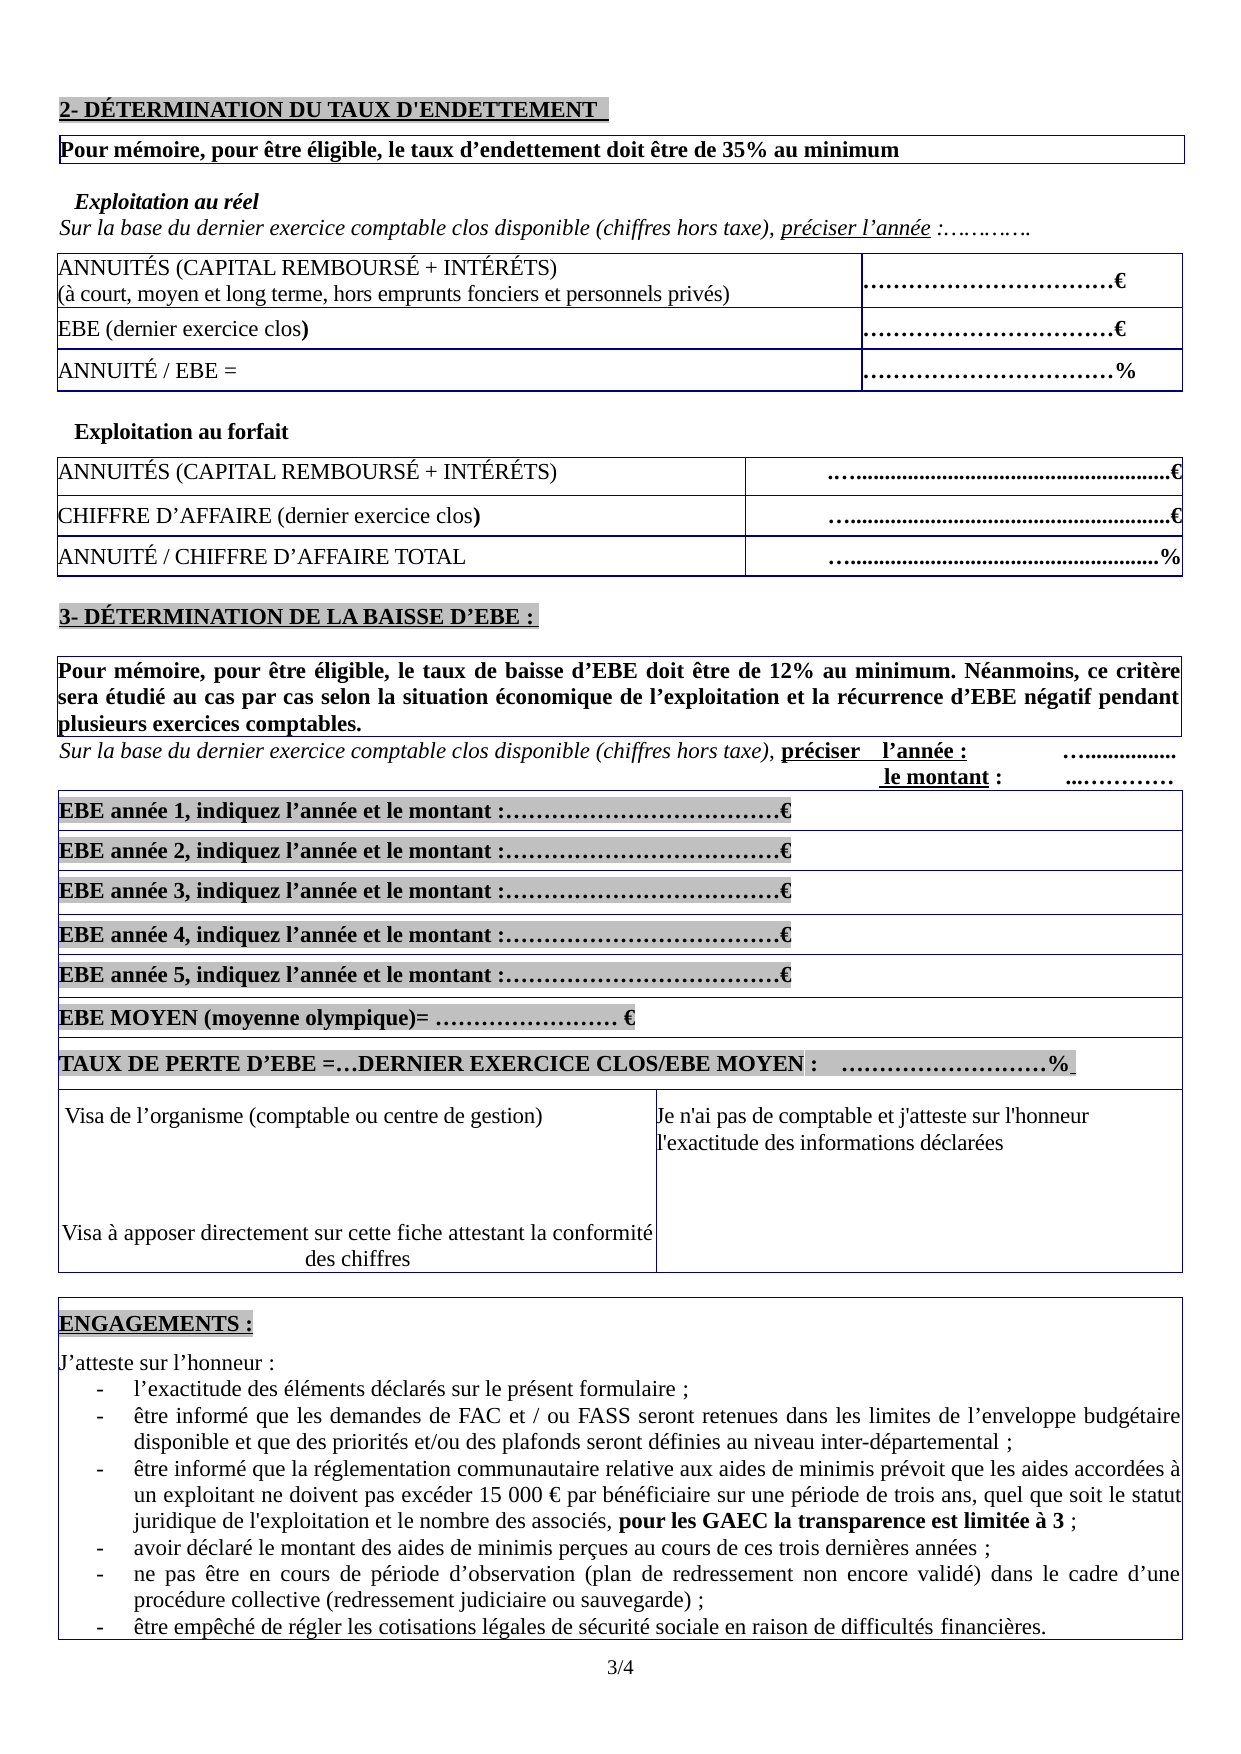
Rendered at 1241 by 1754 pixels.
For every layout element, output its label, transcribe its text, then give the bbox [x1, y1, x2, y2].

table_cell EBE année 2, indiquez l’année et le montant :………………………………€ [59, 831, 1182, 869]
table_header Pour mémoire, pour être éligible, le taux d’endettement doit être de 35% au minimum [61, 136, 1184, 163]
table_cell Visa de l’organisme (comptable ou centre de gestion) Visa à apposer directement sur cette fiche attestant la conformité des chiffres [59, 1090, 656, 1272]
table_cell AnnuitÉ / EBE = [58, 350, 861, 390]
table_cell …........................................................€ [746, 496, 1182, 535]
table_cell EBE année 3, indiquez l’année et le montant :………………………………€ [59, 871, 1182, 914]
text 3- DÉtermination DE LA BAISSE D’EBE : [539, 603, 1181, 629]
table_cell CHIFFRE D’AFFAIRE (dernier exercice clos) [58, 496, 745, 535]
subtitle le montant : ...………… [59, 763, 1181, 790]
text Exploitation au forfait [74, 418, 1181, 445]
table_header ENGAGEMENTS : J’atteste sur l’honneur : l’exactitude des éléments déclarés sur le présent formulaire ; être informé que les demandes de FAC et / ou FASS seront retenues dans les limites de l’enveloppe budgétaire disponible et que des priorités et/ou des plafonds seront définies au niveau inter-départemental ; être informé que la réglementation communautaire relative aux aides de minimis prévoit que les aides accordées à un exploitant ne doivent pas excéder 15 000 € par bénéficiaire sur une période de trois ans, quel que soit le statut juridique de l'exploitation et le nombre des associés, pour les GAEC la transparence est limitée à 3 ; avoir déclaré le montant des aides de minimis perçues au cours de ces trois dernières années ; ne pas être en cours de période d’observation (plan de redressement non encore validé) dans le cadre d’une procédure collective (redressement judiciaire ou sauvegarde) ; être empêché de régler les cotisations légales de sécurité sociale en raison de difficultés financières. [59, 1298, 1182, 1639]
table_header ……………………………€ [863, 254, 1182, 307]
subtitle Exploitation au réel [74, 188, 1181, 214]
table_header EBE année 1, indiquez l’année et le montant :………………………………€ [59, 791, 1182, 830]
table_cell …......................................................% [746, 537, 1182, 575]
table_header Pour mémoire, pour être éligible, le taux de baisse d’EBE doit être de 12% au minimum. Néanmoins, ce critère sera étudié au cas par cas selon la situation économique de l’exploitation et la récurrence d’EBE négatif pendant plusieurs exercices comptables. [58, 657, 1181, 736]
table_cell ……………………………% [863, 350, 1182, 390]
table_header AnnuitÉs (capital remboursÉ + intérÉts) (à court, moyen et long terme, hors emprunts fonciers et personnels privés) [58, 254, 861, 307]
table_cell EBE MOYEN (moyenne olympique)= …………………… € [59, 998, 1182, 1037]
table_cell Je n'ai pas de comptable et j'atteste sur l'honneur l'exactitude des informations déclarées [657, 1090, 1182, 1272]
subtitle Sur la base du dernier exercice comptable clos disponible (chiffres hors taxe), préciser l’année :…………. [59, 214, 1181, 241]
subtitle Sur la base du dernier exercice comptable clos disponible (chiffres hors taxe), préciser l’année : …................ [59, 737, 1181, 763]
table_cell EBE année 5, indiquez l’année et le montant :………………………………€ [59, 955, 1182, 997]
table_cell ……………………………€ [863, 308, 1182, 348]
table_cell AnnuitÉ / Chiffre d’affaire total [58, 537, 745, 575]
table_header AnnuitÉs (capital remboursÉ + intérÉts) [58, 458, 745, 494]
text 2- DÉtermination du taux d'endettement [609, 97, 1181, 123]
table_cell taux de perte d’EBE =…dernier exercice clos/ebe moyen : ………………………% [59, 1038, 1182, 1089]
table_cell EBE (dernier exercice clos) [58, 308, 861, 348]
table_cell EBE année 4, indiquez l’année et le montant :………………………………€ [59, 915, 1182, 954]
table_header .….......................................................€ [746, 458, 1182, 494]
